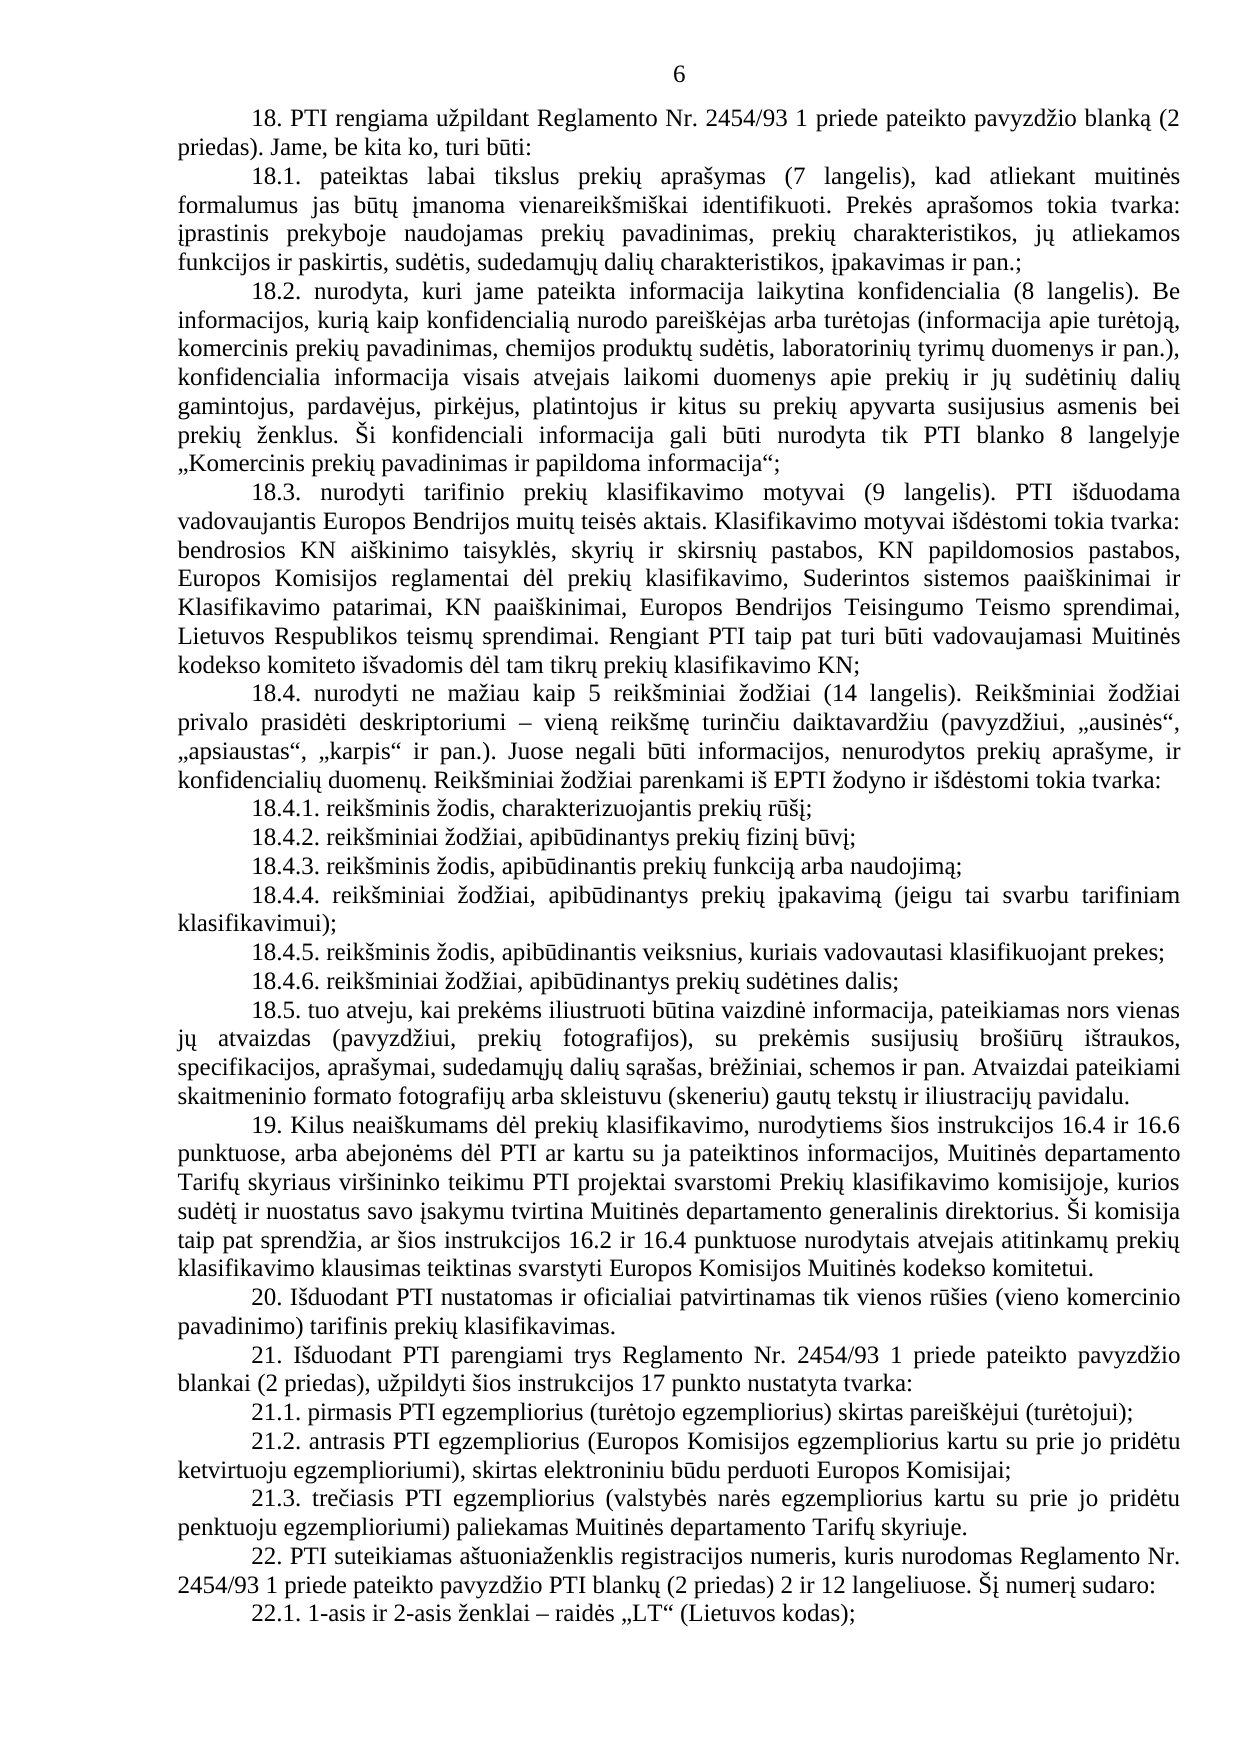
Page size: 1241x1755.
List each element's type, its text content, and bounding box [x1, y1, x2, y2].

text 18.2. nurodyta, kuri jame pateikta informacija laikytina konfidencialia (8 langelis). Be informacijos, kurią kaip konfidencialią nurodo pareiškėjas arba turėtojas (informacija apie turėtoją, komercinis prekių pavadinimas, chemijos produktų sudėtis, laboratorinių tyrimų duomenys ir pan.), konfidencialia informacija visais atvejais laikomi duomenys apie prekių ir jų sudėtinių dalių gamintojus, pardavėjus, pirkėjus, platintojus ir kitus su prekių apyvarta susijusius asmenis bei prekių ženklus. Ši konfidenciali informacija gali būti nurodyta tik PTI blanko 8 langelyje „Komercinis prekių pavadinimas ir papildoma informacija“; [177, 276, 1181, 477]
text 18.4.2. reikšminiai žodžiai, apibūdinantys prekių fizinį būvį; [177, 822, 1181, 851]
text 18. PTI rengiama užpildant Reglamento Nr. 2454/93 1 priede pateikto pavyzdžio blanką (2 priedas). Jame, be kita ko, turi būti: [177, 103, 1181, 161]
text 18.4.1. reikšminis žodis, charakterizuojantis prekių rūšį; [177, 793, 1181, 822]
text 21.2. antrasis PTI egzempliorius (Europos Komisijos egzempliorius kartu su prie jo pridėtu ketvirtuoju egzemplioriumi), skirtas elektroniniu būdu perduoti Europos Komisijai; [177, 1426, 1181, 1483]
text 19. Kilus neaiškumams dėl prekių klasifikavimo, nurodytiems šios instrukcijos 16.4 ir 16.6 punktuose, arba abejonėms dėl PTI ar kartu su ja pateiktinos informacijos, Muitinės departamento Tarifų skyriaus viršininko teikimu PTI projektai svarstomi Prekių klasifikavimo komisijoje, kurios sudėtį ir nuostatus savo įsakymu tvirtina Muitinės departamento generalinis direktorius. Ši komisija taip pat sprendžia, ar šios instrukcijos 16.2 ir 16.4 punktuose nurodytais atvejais atitinkamų prekių klasifikavimo klausimas teiktinas svarstyti Europos Komisijos Muitinės kodekso komitetui. [177, 1110, 1181, 1282]
text 21.3. trečiasis PTI egzempliorius (valstybės narės egzempliorius kartu su prie jo pridėtu penktuoju egzemplioriumi) paliekamas Muitinės departamento Tarifų skyriuje. [177, 1483, 1181, 1541]
text 18.3. nurodyti tarifinio prekių klasifikavimo motyvai (9 langelis). PTI išduodama vadovaujantis Europos Bendrijos muitų teisės aktais. Klasifikavimo motyvai išdėstomi tokia tvarka: bendrosios KN aiškinimo taisyklės, skyrių ir skirsnių pastabos, KN papildomosios pastabos, Europos Komisijos reglamentai dėl prekių klasifikavimo, Suderintos sistemos paaiškinimai ir Klasifikavimo patarimai, KN paaiškinimai, Europos Bendrijos Teisingumo Teismo sprendimai, Lietuvos Respublikos teismų sprendimai. Rengiant PTI taip pat turi būti vadovaujamasi Muitinės kodekso komiteto išvadomis dėl tam tikrų prekių klasifikavimo KN; [177, 477, 1181, 678]
text 22.1. 1-asis ir 2-asis ženklai – raidės „LT“ (Lietuvos kodas); [177, 1598, 1181, 1627]
text 22. PTI suteikiamas aštuoniaženklis registracijos numeris, kuris nurodomas Reglamento Nr. 2454/93 1 priede pateikto pavyzdžio PTI blankų (2 priedas) 2 ir 12 langeliuose. Šį numerį sudaro: [177, 1541, 1181, 1598]
text 20. Išduodant PTI nustatomas ir oficialiai patvirtinamas tik vienos rūšies (vieno komercinio pavadinimo) tarifinis prekių klasifikavimas. [177, 1282, 1181, 1340]
text 18.4.3. reikšminis žodis, apibūdinantis prekių funkciją arba naudojimą; [177, 851, 1181, 880]
text 21.1. pirmasis PTI egzempliorius (turėtojo egzempliorius) skirtas pareiškėjui (turėtojui); [177, 1397, 1181, 1426]
text 18.4. nurodyti ne mažiau kaip 5 reikšminiai žodžiai (14 langelis). Reikšminiai žodžiai privalo prasidėti deskriptoriumi – vieną reikšmę turinčiu daiktavardžiu (pavyzdžiui, „ausinės“, „apsiaustas“, „karpis“ ir pan.). Juose negali būti informacijos, nenurodytos prekių aprašyme, ir konfidencialių duomenų. Reikšminiai žodžiai parenkami iš EPTI žodyno ir išdėstomi tokia tvarka: [177, 678, 1181, 793]
text 18.4.4. reikšminiai žodžiai, apibūdinantys prekių įpakavimą (jeigu tai svarbu tarifiniam klasifikavimui); [177, 880, 1181, 937]
text 18.5. tuo atveju, kai prekėms iliustruoti būtina vaizdinė informacija, pateikiamas nors vienas jų atvaizdas (pavyzdžiui, prekių fotografijos), su prekėmis susijusių brošiūrų ištraukos, specifikacijos, aprašymai, sudedamųjų dalių sąrašas, brėžiniai, schemos ir pan. Atvaizdai pateikiami skaitmeninio formato fotografijų arba skleistuvu (skeneriu) gautų tekstų ir iliustracijų pavidalu. [177, 995, 1181, 1110]
text 18.4.6. reikšminiai žodžiai, apibūdinantys prekių sudėtines dalis; [177, 966, 1181, 995]
text 21. Išduodant PTI parengiami trys Reglamento Nr. 2454/93 1 priede pateikto pavyzdžio blankai (2 priedas), užpildyti šios instrukcijos 17 punkto nustatyta tvarka: [177, 1340, 1181, 1397]
text 18.4.5. reikšminis žodis, apibūdinantis veiksnius, kuriais vadovautasi klasifikuojant prekes; [177, 937, 1181, 966]
text 18.1. pateiktas labai tikslus prekių aprašymas (7 langelis), kad atliekant muitinės formalumus jas būtų įmanoma vienareikšmiškai identifikuoti. Prekės aprašomos tokia tvarka: įprastinis prekyboje naudojamas prekių pavadinimas, prekių charakteristikos, jų atliekamos funkcijos ir paskirtis, sudėtis, sudedamųjų dalių charakteristikos, įpakavimas ir pan.; [177, 161, 1181, 276]
